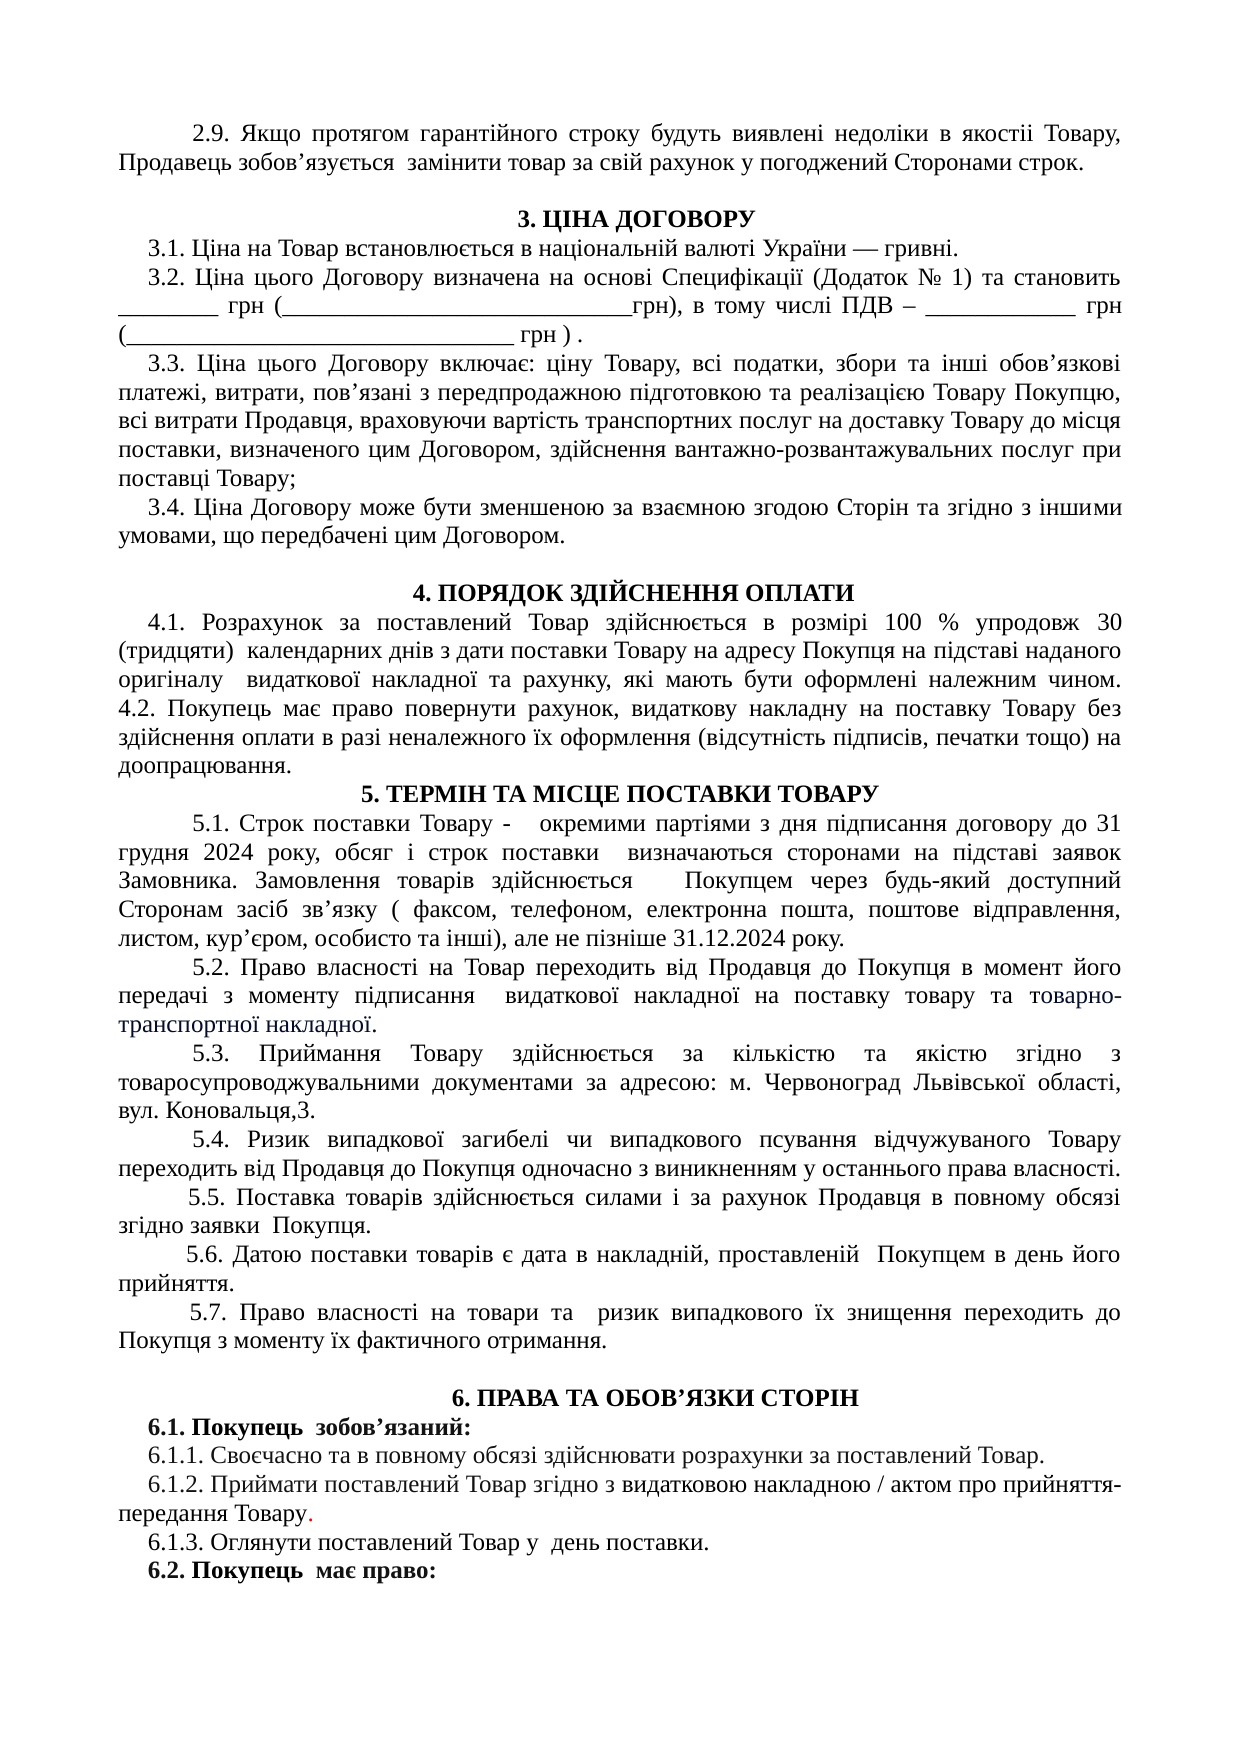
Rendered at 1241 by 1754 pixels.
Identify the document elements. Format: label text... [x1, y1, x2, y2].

text 5.6. Датою поставки товарів є дата в накладній, проставленій Покупцем в день його прийняття. [118, 1239, 1122, 1297]
text 6.2. Покупець має право: [118, 1556, 1122, 1584]
text 5.3. Приймання Товару здійснюється за кількістю та якістю згідно з товаросупроводжувальними документами за адресою: м. Червоноград Львівської області, вул. Коновальця,3. [118, 1038, 1122, 1124]
text 5.4. Ризик випадкової загибелі чи випадкового псування відчужуваного Товару переходить від Продавця до Покупця одночасно з виникненням у останнього права власності. [118, 1124, 1122, 1182]
text 5.5. Поставка товарів здійснюється силами і за рахунок Продавця в повному обсязі згідно заявки Покупця. [118, 1182, 1122, 1239]
text 5.2. Право власності на Товар переходить від Продавця до Покупця в момент його передачі з моменту підписання видаткової накладної на поставку товару та товарно-транспортної накладної. [118, 952, 1122, 1038]
text 5. ТЕРМІН ТА МІСЦЕ ПОСТАВКИ ТОВАРУ [118, 779, 1122, 808]
text 3.2. Ціна цього Договору визначена на основі Специфікації (Додаток № 1) та становить ________ грн (____________________________грн), в тому числі ПДВ – ____________ грн (_______________________________ грн ) . [118, 262, 1122, 348]
text 6.1.1. Своєчасно та в повному обсязі здійснювати розрахунки за поставлений Товар. [118, 1441, 1122, 1469]
text 5.1. Строк поставки Товару - окремими партіями з дня підписання договору до 31 грудня 2024 року, обсяг і строк поставки визначаються сторонами на підставі заявок Замовника. Замовлення товарів здійснюється Покупцем через будь-який доступний Сторонам засіб зв’язку ( факсом, телефоном, електронна пошта, поштове відправлення, листом, кур’єром, особисто та інші), але не пізніше 31.12.2024 року. [118, 808, 1122, 952]
text 4. ПОРЯДОК ЗДІЙСНЕННЯ ОПЛАТИ [118, 578, 1126, 607]
text 6.1. Покупець зобов’язаний: [118, 1412, 1122, 1441]
text 2.9. Якщо протягом гарантійного строку будуть виявлені недоліки в якостіі Товару, Продавець зобов’язується замінити товар за свій рахунок у погоджений Сторонами строк. [118, 118, 1122, 176]
text 5.7. Право власності на товари та ризик випадкового їх знищення переходить до Покупця з моменту їх фактичного отримання. [118, 1297, 1122, 1354]
text 3.3. Ціна цього Договору включає: ціну Товару, всі податки, збори та інші обов’язкові платежі, витрати, пов’язані з передпродажною підготовкою та реалізацією Товару Покупцю, всі витрати Продавця, враховуючи вартість транспортних послуг на доставку Товару до місця поставки, визначеного цим Договором, здійснення вантажно-розвантажувальних послуг при поставці Товару; [118, 348, 1122, 492]
text 6.1.3. Оглянути поставлений Товар у день поставки. [118, 1527, 1122, 1556]
text 3.1. Ціна на Товар встановлюється в національній валюті України — гривні. [118, 233, 1126, 262]
text 6.1.2. Приймати поставлений Товар згідно з видатковою накладною / актом про прийняття-передання Товару. [118, 1469, 1122, 1527]
text 3. ЦІНА ДОГОВОРУ [118, 204, 1126, 233]
text 3.4. Ціна Договору може бути зменшеною за взаємною згодою Сторін та згідно з іншими умовами, що передбачені цим Договором. [118, 492, 1122, 549]
text 6. ПРАВА ТА ОБОВ’ЯЗКИ СТОРІН [155, 1383, 1126, 1412]
text 4.1. Розрахунок за поставлений Товар здійснюється в розмірі 100 % упродовж 30 (тридцяти) календарних днів з дати поставки Товару на адресу Покупця на підставі наданого оригіналу видаткової накладної та рахунку, які мають бути оформлені належним чином. 4.2. Покупець має право повернути рахунок, видаткову накладну на поставку Товару без здійснення оплати в разі неналежного їх оформлення (відсутність підписів, печатки тощо) на доопрацювання. [118, 607, 1122, 779]
